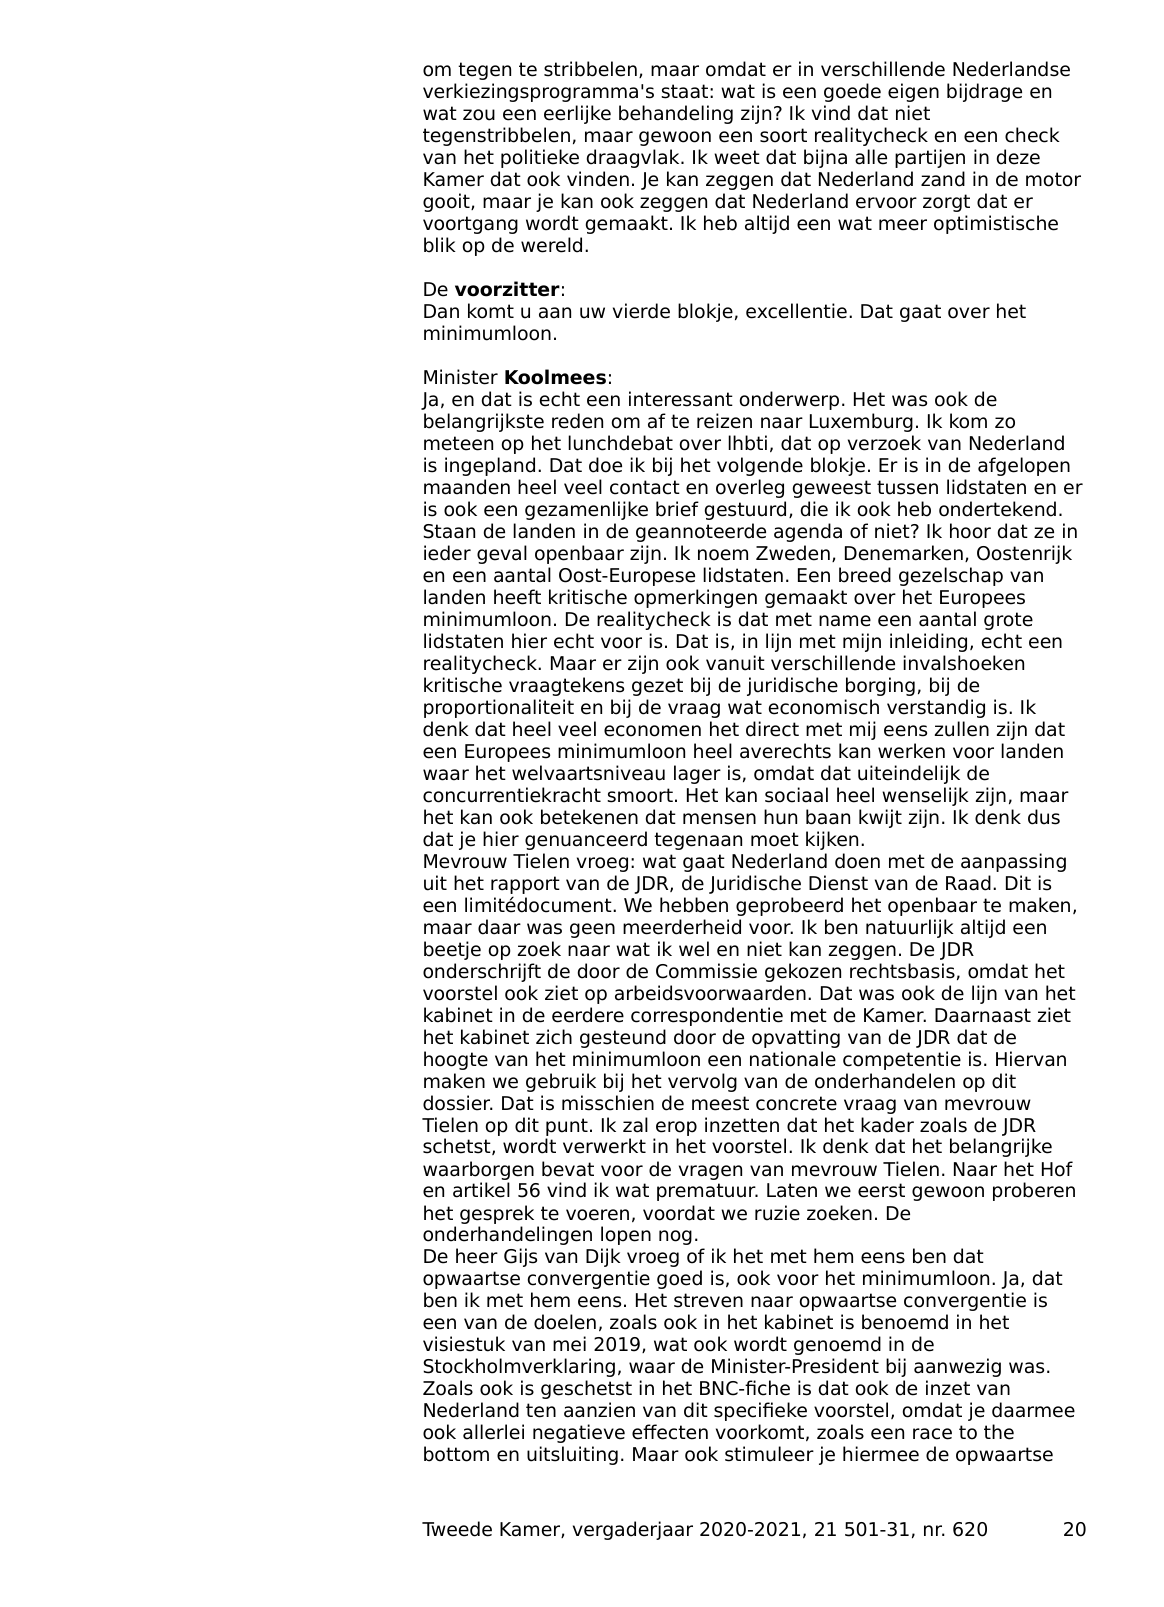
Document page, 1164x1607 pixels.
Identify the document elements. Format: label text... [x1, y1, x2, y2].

text De voorzitter: [422, 279, 1087, 301]
text De heer Gijs van Dijk vroeg of ik het met hem eens ben dat opwaartse convergentie goed is, ook voor het minimumloon. Ja, dat ben ik met hem eens. Het streven naar opwaartse convergentie is een van de doelen, zoals ook in het kabinet is benoemd in het visiestuk van mei 2019, wat ook wordt genoemd in de Stockholmverklaring, waar de Minister-President bij aanwezig was. Zoals ook is geschetst in het BNC-fiche is dat ook de inzet van Nederland ten aanzien van dit specifieke voorstel, omdat je daarmee ook allerlei negatieve effecten voorkomt, zoals een race to the bottom en uitsluiting. Maar ook stimuleer je hiermee de opwaartse [422, 1246, 1087, 1466]
text Minister Koolmees: [422, 367, 1087, 389]
text Mevrouw Tielen vroeg: wat gaat Nederland doen met de aanpassing uit het rapport van de JDR, de Juridische Dienst van de Raad. Dit is een limitédocument. We hebben geprobeerd het openbaar te maken, maar daar was geen meerderheid voor. Ik ben natuurlijk altijd een beetje op zoek naar wat ik wel en niet kan zeggen. De JDR onderschrijft de door de Commissie gekozen rechtsbasis, omdat het voorstel ook ziet op arbeidsvoorwaarden. Dat was ook de lijn van het kabinet in de eerdere correspondentie met de Kamer. Daarnaast ziet het kabinet zich gesteund door de opvatting van de JDR dat de hoogte van het minimumloon een nationale competentie is. Hiervan maken we gebruik bij het vervolg van de onderhandelen op dit dossier. Dat is misschien de meest concrete vraag van mevrouw Tielen op dit punt. Ik zal erop inzetten dat het kader zoals de JDR schetst, wordt verwerkt in het voorstel. Ik denk dat het belangrijke waarborgen bevat voor de vragen van mevrouw Tielen. Naar het Hof en artikel 56 vind ik wat prematuur. Laten we eerst gewoon proberen het gesprek te voeren, voordat we ruzie zoeken. De onderhandelingen lopen nog. [422, 851, 1087, 1246]
text Dan komt u aan uw vierde blokje, excellentie. Dat gaat over het minimumloon. [422, 301, 1087, 345]
text Ja, en dat is echt een interessant onderwerp. Het was ook de belangrijkste reden om af te reizen naar Luxemburg. Ik kom zo meteen op het lunchdebat over lhbti, dat op verzoek van Nederland is ingepland. Dat doe ik bij het volgende blokje. Er is in de afgelopen maanden heel veel contact en overleg geweest tussen lidstaten en er is ook een gezamenlijke brief gestuurd, die ik ook heb ondertekend. Staan de landen in de geannoteerde agenda of niet? Ik hoor dat ze in ieder geval openbaar zijn. Ik noem Zweden, Denemarken, Oostenrijk en een aantal Oost-Europese lidstaten. Een breed gezelschap van landen heeft kritische opmerkingen gemaakt over het Europees minimumloon. De realitycheck is dat met name een aantal grote lidstaten hier echt voor is. Dat is, in lijn met mijn inleiding, echt een realitycheck. Maar er zijn ook vanuit verschillende invalshoeken kritische vraagtekens gezet bij de juridische borging, bij de proportionaliteit en bij de vraag wat economisch verstandig is. Ik denk dat heel veel economen het direct met mij eens zullen zijn dat een Europees minimumloon heel averechts kan werken voor landen waar het welvaartsniveau lager is, omdat dat uiteindelijk de concurrentiekracht smoort. Het kan sociaal heel wenselijk zijn, maar het kan ook betekenen dat mensen hun baan kwijt zijn. Ik denk dus dat je hier genuanceerd tegenaan moet kijken. [422, 389, 1087, 851]
text om tegen te stribbelen, maar omdat er in verschillende Nederlandse verkiezingsprogramma's staat: wat is een goede eigen bijdrage en wat zou een eerlijke behandeling zijn? Ik vind dat niet tegenstribbelen, maar gewoon een soort realitycheck en een check van het politieke draagvlak. Ik weet dat bijna alle partijen in deze Kamer dat ook vinden. Je kan zeggen dat Nederland zand in de motor gooit, maar je kan ook zeggen dat Nederland ervoor zorgt dat er voortgang wordt gemaakt. Ik heb altijd een wat meer optimistische blik op de wereld. [422, 59, 1087, 257]
